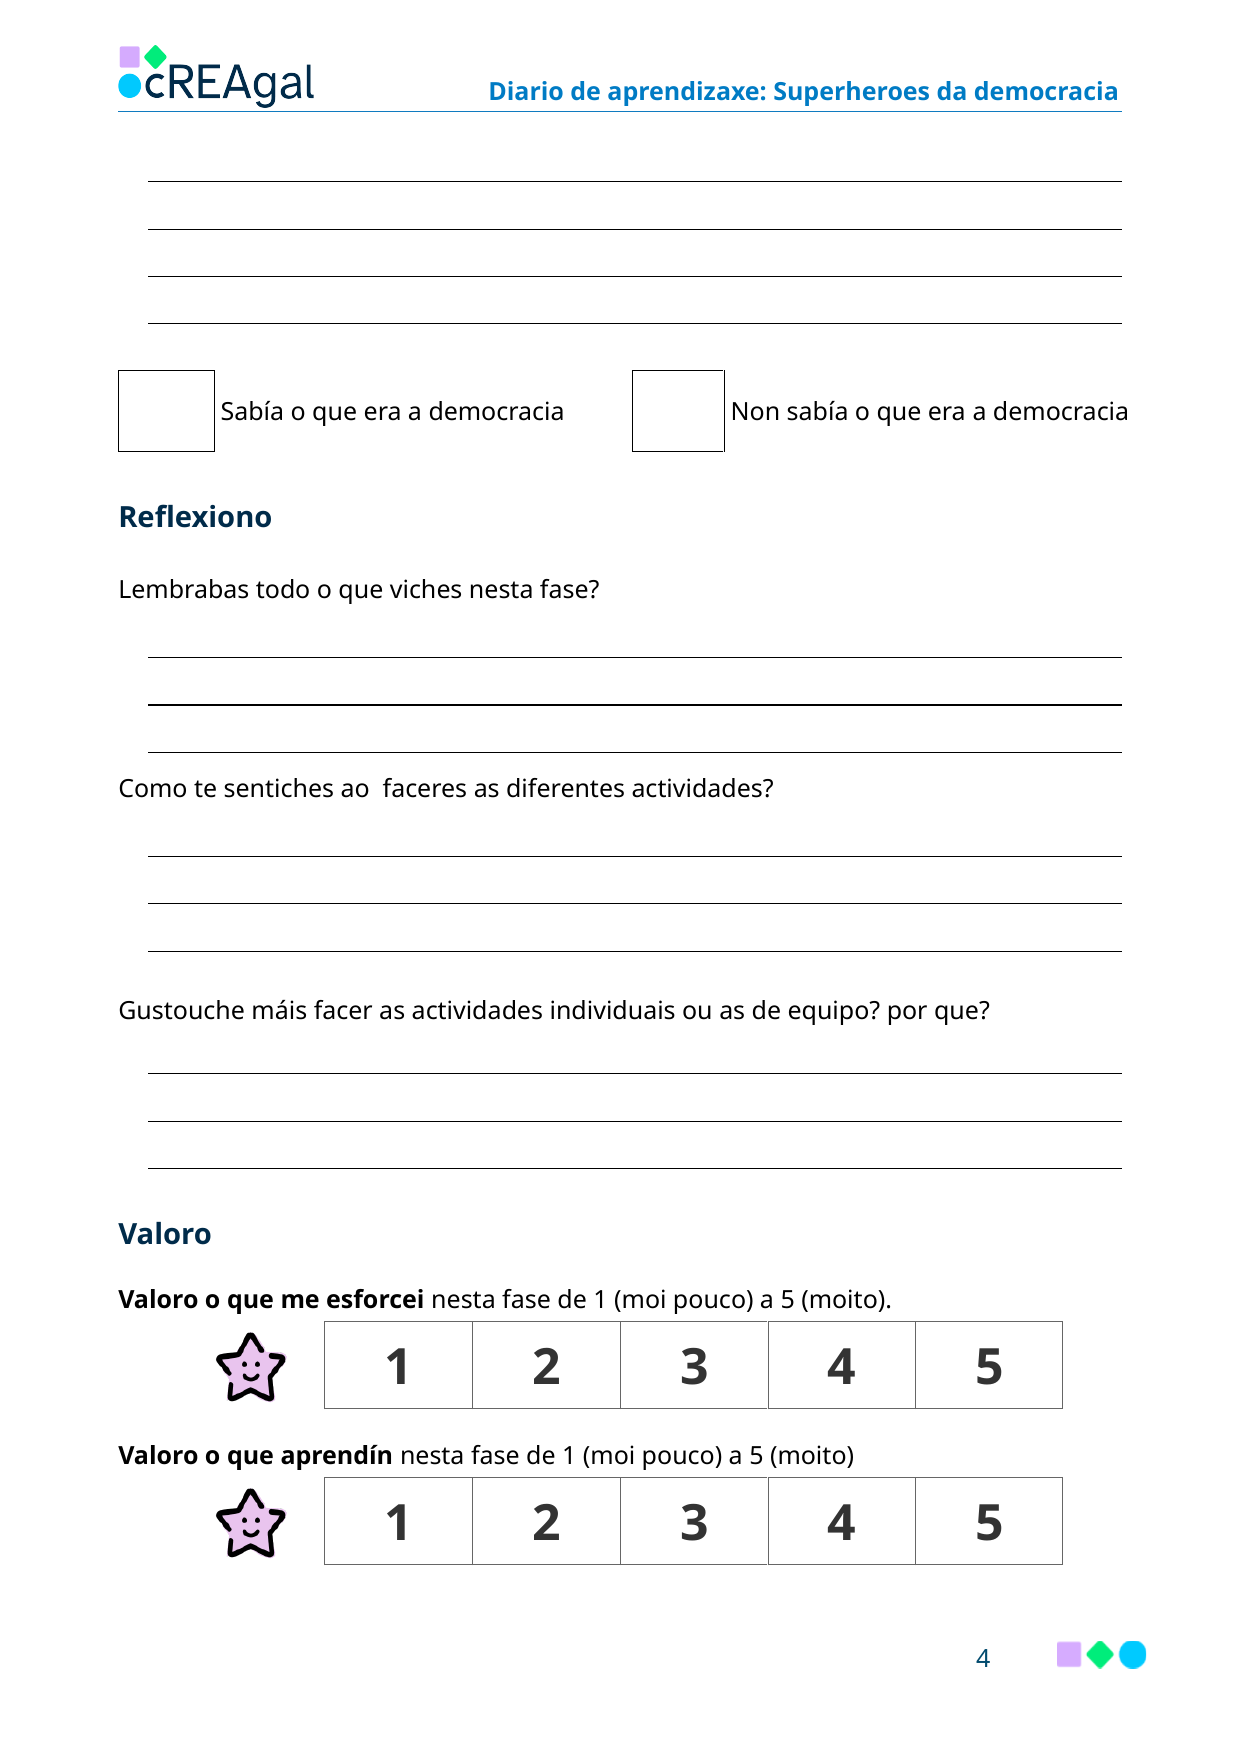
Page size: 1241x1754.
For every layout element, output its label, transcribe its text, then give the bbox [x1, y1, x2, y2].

text Valoro o que me esforcei nesta fase de 1 (moi pouco) a 5 (moito). [118, 1282, 1122, 1316]
table_header [119, 371, 214, 451]
table_header Non sabía o que era a democracia [725, 370, 1144, 452]
picture [1057, 1641, 1130, 1669]
text Valoro o que aprendín nesta fase de 1 (moi pouco) a 5 (moito) [118, 1438, 1122, 1472]
table_header 4 [769, 1322, 915, 1408]
table_header 3 [621, 1478, 767, 1564]
table_header [177, 1477, 324, 1565]
picture [1136, 1657, 1147, 1669]
table_header 5 [916, 1478, 1062, 1564]
picture [208, 1482, 293, 1563]
table_cell [148, 658, 1122, 704]
table_header Sabía o que era a democracia [215, 370, 632, 452]
table_cell [148, 277, 1122, 323]
table_cell [148, 1122, 1122, 1168]
table_header 2 [473, 1322, 620, 1408]
table_cell [148, 706, 1122, 752]
table_cell [148, 183, 1122, 229]
table_cell [148, 230, 1122, 276]
subtitle Reflexiono [118, 496, 1122, 536]
table_header 3 [621, 1322, 767, 1408]
text Como te sentiches ao faceres as diferentes actividades? [118, 771, 1122, 805]
picture [208, 1326, 293, 1407]
picture [118, 45, 314, 108]
table_header 4 [769, 1478, 915, 1564]
table_header 5 [916, 1322, 1062, 1408]
table_header [633, 371, 723, 451]
table_header [177, 1321, 324, 1409]
table_header 2 [473, 1478, 620, 1564]
text Lembrabas todo o que viches nesta fase? [118, 572, 1122, 606]
subtitle Valoro [118, 1213, 1122, 1253]
table_header [148, 810, 1122, 856]
text Gustouche máis facer as actividades individuais ou as de equipo? por que? [118, 993, 1122, 1027]
table_cell [148, 904, 1122, 951]
table_header [148, 135, 1122, 181]
table_header [148, 1027, 1122, 1073]
picture [1140, 1641, 1147, 1651]
table_cell [148, 1074, 1122, 1121]
table_header 1 [325, 1322, 472, 1408]
table_header 1 [325, 1478, 472, 1564]
table_cell [148, 857, 1122, 903]
table_header [148, 611, 1122, 657]
